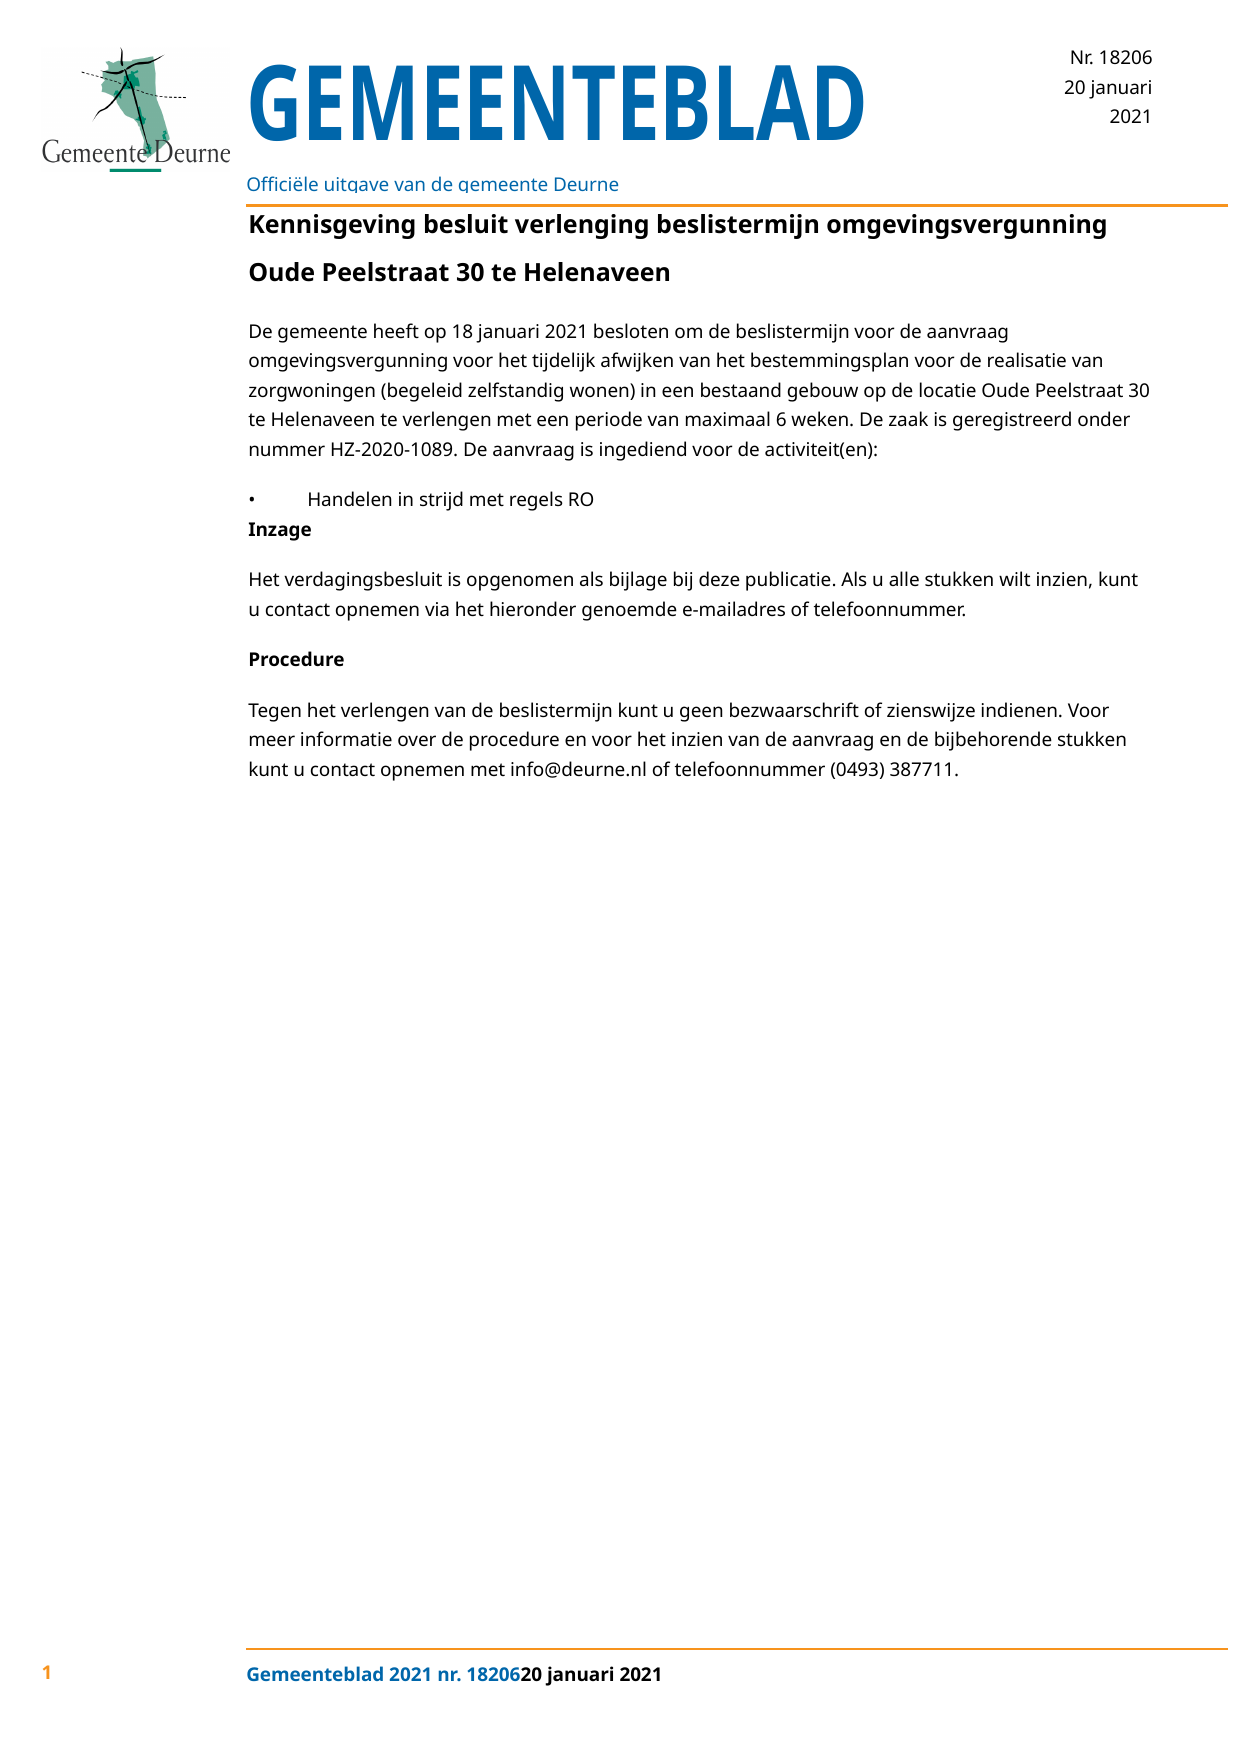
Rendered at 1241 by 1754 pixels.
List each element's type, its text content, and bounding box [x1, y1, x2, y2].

text Het verdagingsbesluit is opgenomen als bijlage bij deze publicatie. Als u alle stukken wilt inzien, kunt u contact opnemen via het hieronder genoemde e-mailadres of telefoonnummer. [248, 567, 1152, 622]
picture [41, 47, 231, 172]
text Inzage [248, 516, 1152, 542]
text De gemeente heeft op 18 januari 2021 besloten om de beslistermijn voor de aanvraag omgevingsvergunning voor het tijdelijk afwijken van het bestemmingsplan voor de realisatie van zorgwoningen (begeleid zelfstandig wonen) in een bestaand gebouw op de locatie Oude Peelstraat 30 te Helenaveen te verlengen met een periode van maximaal 6 weken. De zaak is geregistreerd onder nummer HZ-2020-1089. De aanvraag is ingediend voor de activiteit(en): [248, 318, 1152, 462]
text Kennisgeving besluit verlenging beslistermijn omgevingsvergunning Oude Peelstraat 30 te Helenaveen [248, 207, 1152, 288]
text Tegen het verlengen van de beslistermijn kunt u geen bezwaarschrift of zienswijze indienen. Voor meer informatie over de procedure en voor het inzien van de aanvraag en de bijbehorende stukken kunt u contact opnemen met info@deurne.nl of telefoonnummer (0493) 387711. [248, 697, 1152, 782]
list Handelen in strijd met regels RO [248, 487, 1152, 512]
text Procedure [248, 647, 1152, 672]
